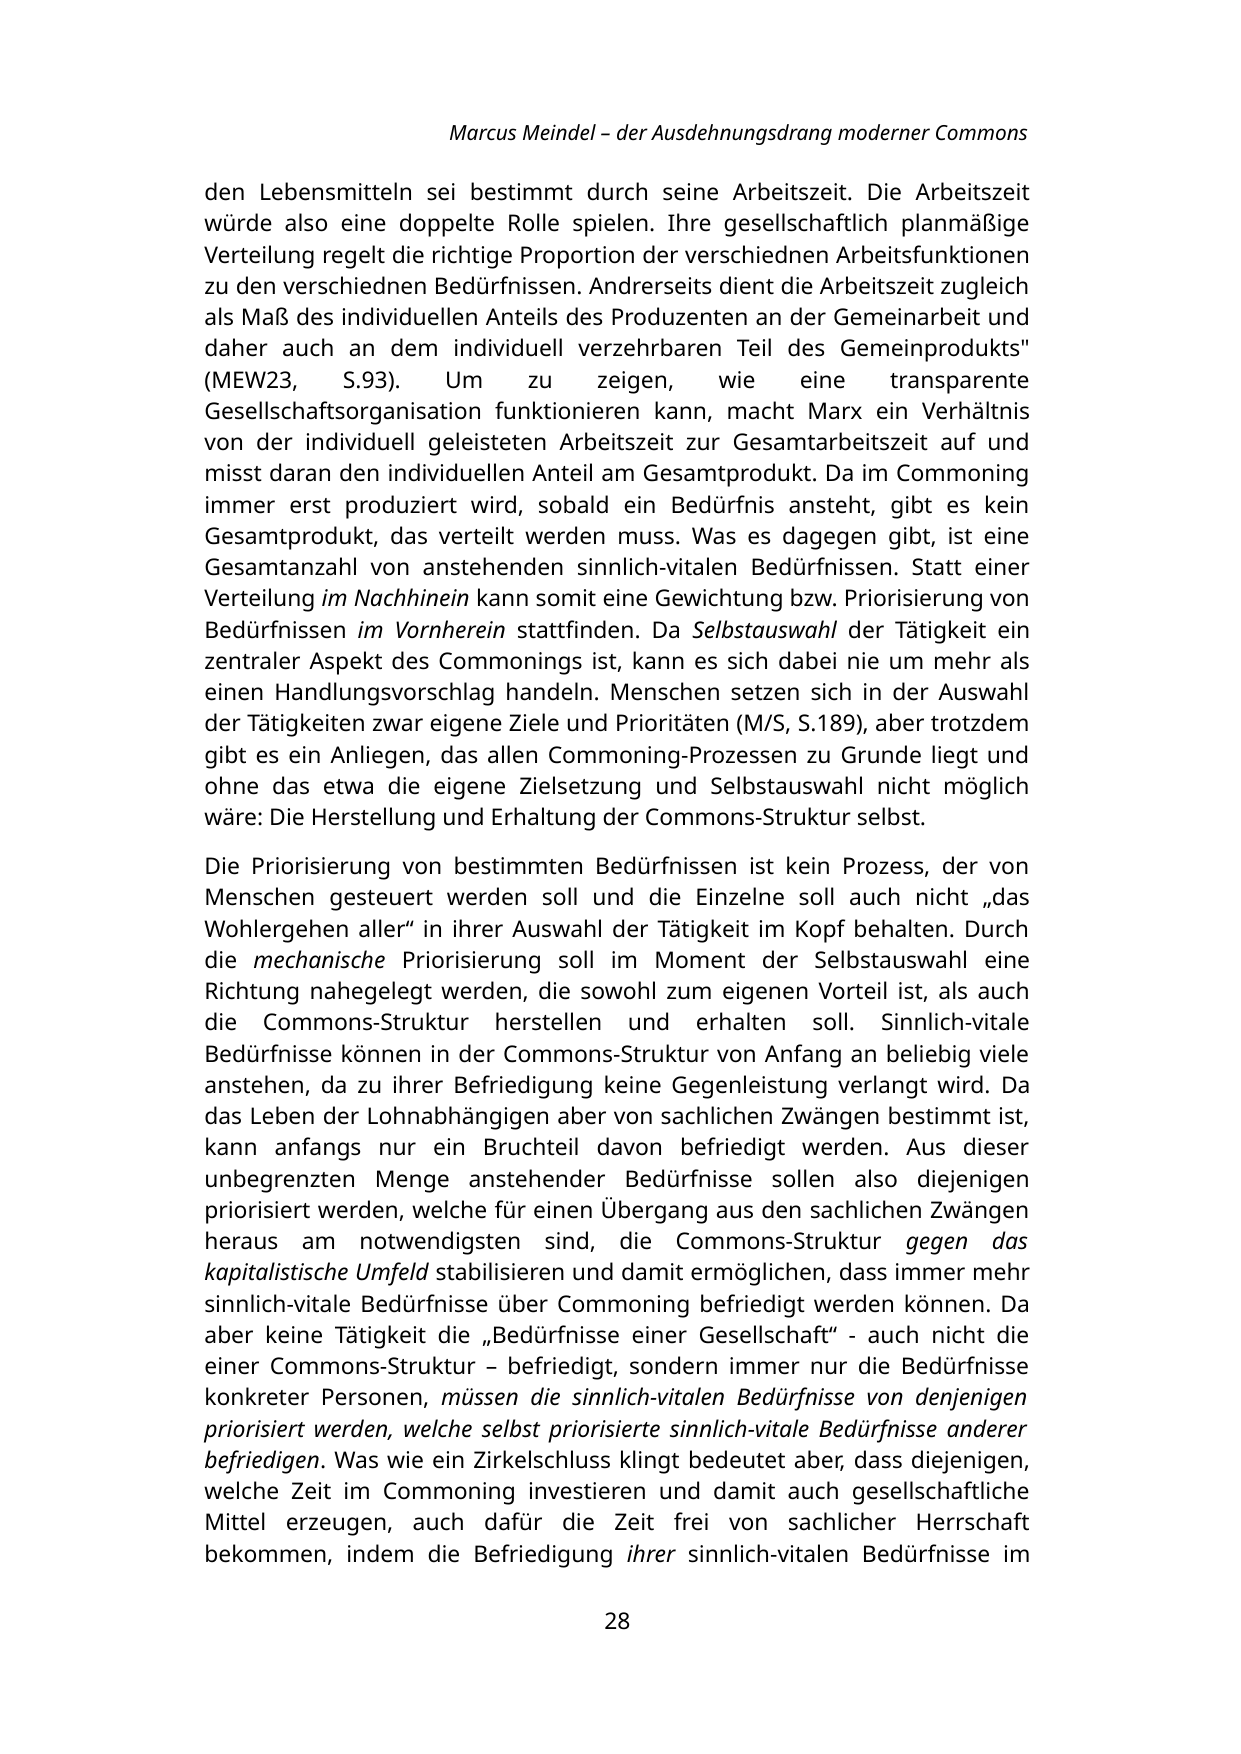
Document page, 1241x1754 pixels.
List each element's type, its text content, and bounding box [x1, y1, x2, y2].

text den Lebensmitteln sei bestimmt durch seine Arbeitszeit. Die Arbeitszeit würde also eine doppelte Rolle spielen. Ihre gesellschaftlich planmäßige Verteilung regelt die richtige Proportion der verschiednen Arbeitsfunktionen zu den verschiednen Bedürfnissen. Andrerseits dient die Arbeitszeit zugleich als Maß des individuellen Anteils des Produzenten an der Gemeinarbeit und daher auch an dem individuell verzehrbaren Teil des Gemeinprodukts" (MEW23, S.93). Um zu zeigen, wie eine transparente Gesellschaftsorganisation funktionieren kann, macht Marx ein Verhältnis von der individuell geleisteten Arbeitszeit zur Gesamtarbeitszeit auf und misst daran den individuellen Anteil am Gesamtprodukt. Da im Commoning immer erst produziert wird, sobald ein Bedürfnis ansteht, gibt es kein Gesamtprodukt, das verteilt werden muss. Was es dagegen gibt, ist eine Gesamtanzahl von anstehenden sinnlich-vitalen Bedürfnissen. Statt einer Verteilung im Nachhinein kann somit eine Gewichtung bzw. Priorisierung von Bedürfnissen im Vornherein stattfinden. Da Selbstauswahl der Tätigkeit ein zentraler Aspekt des Commonings ist, kann es sich dabei nie um mehr als einen Handlungsvorschlag handeln. Menschen setzen sich in der Auswahl der Tätigkeiten zwar eigene Ziele und Prioritäten (M/S, S.189), aber trotzdem gibt es ein Anliegen, das allen Commoning-Prozessen zu Grunde liegt und ohne das etwa die eigene Zielsetzung und Selbstauswahl nicht möglich wäre: Die Herstellung und Erhaltung der Commons-Struktur selbst. [204, 176, 1030, 832]
text Die Priorisierung von bestimmten Bedürfnissen ist kein Prozess, der von Menschen gesteuert werden soll und die Einzelne soll auch nicht „das Wohlergehen aller“ in ihrer Auswahl der Tätigkeit im Kopf behalten. Durch die mechanische Priorisierung soll im Moment der Selbstauswahl eine Richtung nahegelegt werden, die sowohl zum eigenen Vorteil ist, als auch die Commons-Struktur herstellen und erhalten soll. Sinnlich-vitale Bedürfnisse können in der Commons-Struktur von Anfang an beliebig viele anstehen, da zu ihrer Befriedigung keine Gegenleistung verlangt wird. Da das Leben der Lohnabhängigen aber von sachlichen Zwängen bestimmt ist, kann anfangs nur ein Bruchteil davon befriedigt werden. Aus dieser unbegrenzten Menge anstehender Bedürfnisse sollen also diejenigen priorisiert werden, welche für einen Übergang aus den sachlichen Zwängen heraus am notwendigsten sind, die Commons-Struktur gegen das kapitalistische Umfeld stabilisieren und damit ermöglichen, dass immer mehr sinnlich-vitale Bedürfnisse über Commoning befriedigt werden können. Da aber keine Tätigkeit die „Bedürfnisse einer Gesellschaft“ - auch nicht die einer Commons-Struktur – befriedigt, sondern immer nur die Bedürfnisse konkreter Personen, müssen die sinnlich-vitalen Bedürfnisse von denjenigen priorisiert werden, welche selbst priorisierte sinnlich-vitale Bedürfnisse anderer befriedigen. Was wie ein Zirkelschluss klingt bedeutet aber, dass diejenigen, welche Zeit im Commoning investieren und damit auch gesellschaftliche Mittel erzeugen, auch dafür die Zeit frei von sachlicher Herrschaft bekommen, indem die Befriedigung ihrer sinnlich-vitalen Bedürfnisse im [204, 850, 1030, 1569]
